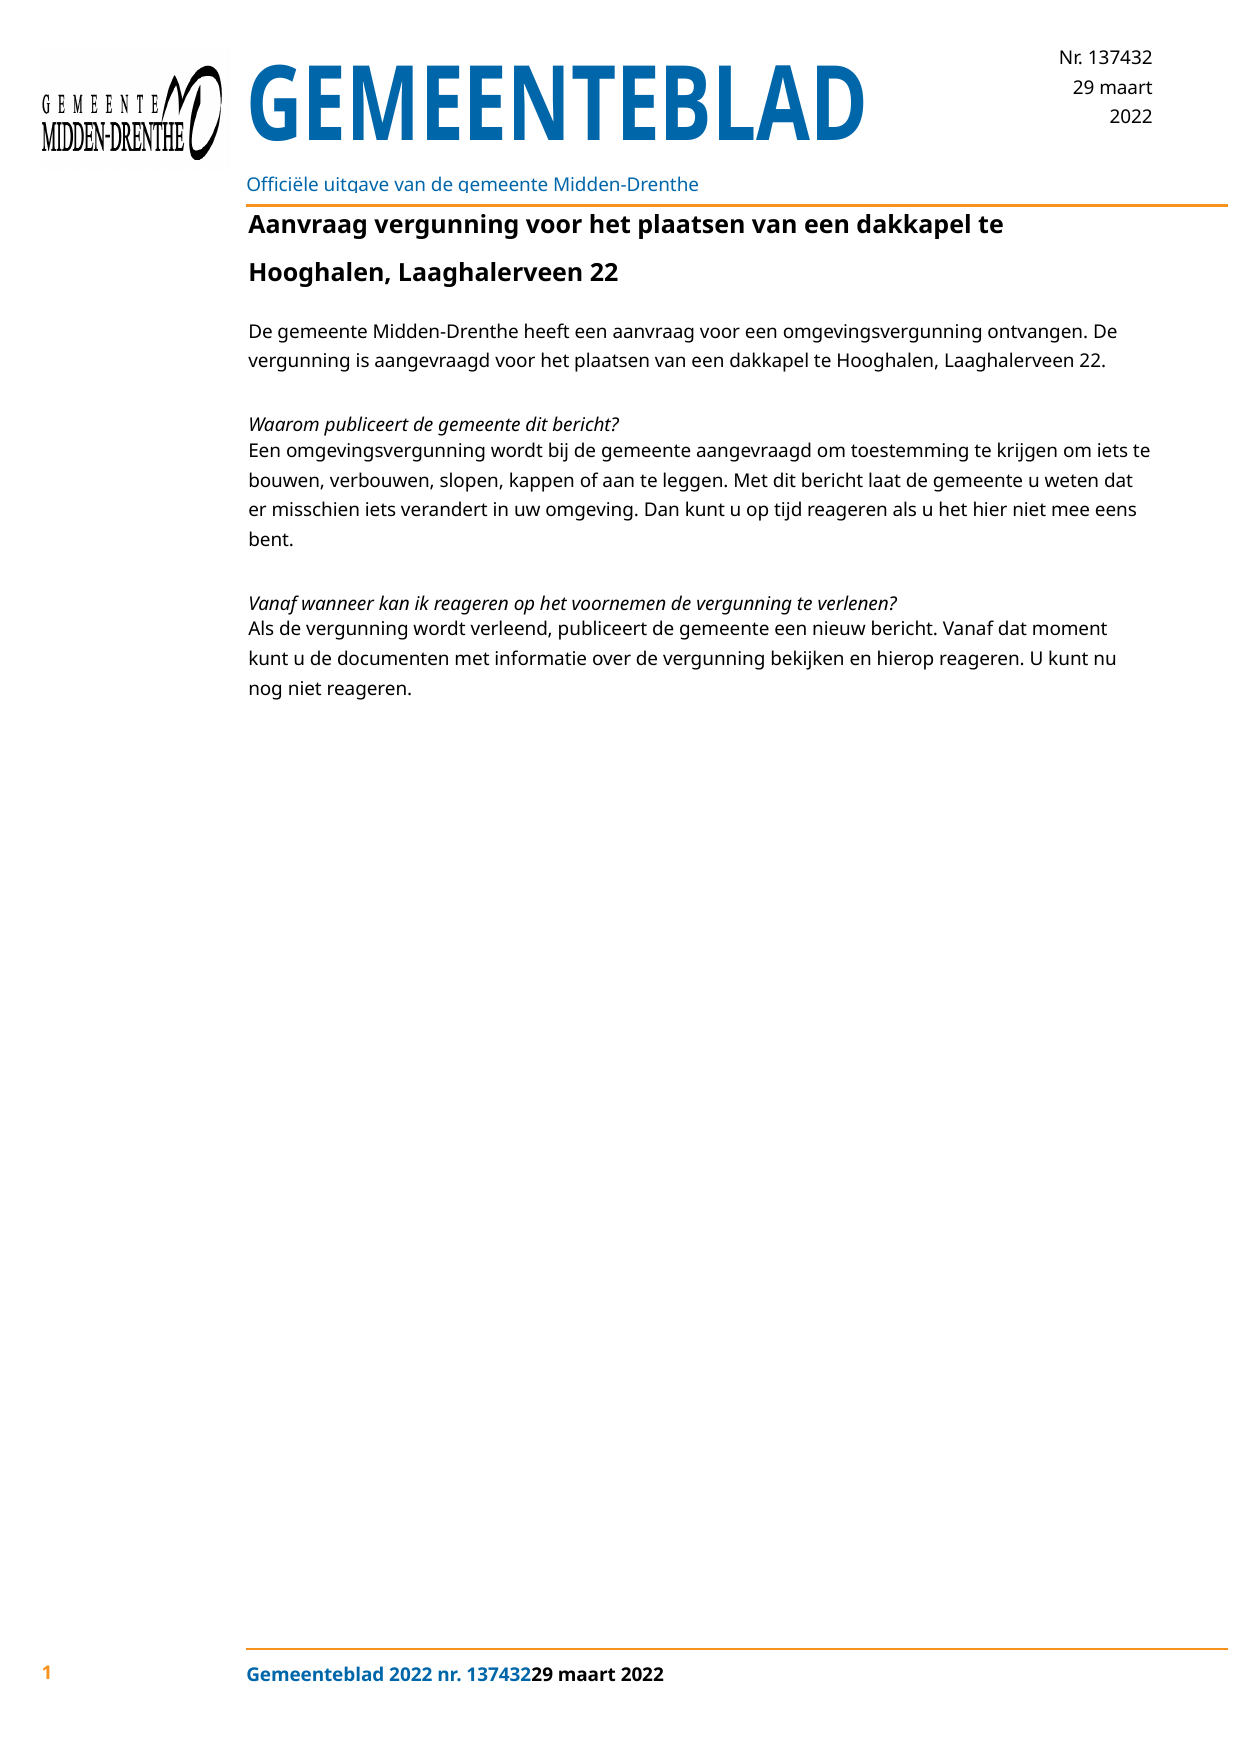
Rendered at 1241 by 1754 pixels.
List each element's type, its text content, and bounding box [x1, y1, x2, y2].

text Waarom publiceert de gemeente dit bericht? [248, 411, 1152, 437]
picture [41, 47, 231, 172]
text Als de vergunning wordt verleend, publiceert de gemeente een nieuw bericht. Vanaf dat moment kunt u de documenten met informatie over de vergunning bekijken en hierop reageren. U kunt nu nog niet reageren. [248, 616, 1152, 701]
text De gemeente Midden-Drenthe heeft een aanvraag voor een omgevingsvergunning ontvangen. De vergunning is aangevraagd voor het plaatsen van een dakkapel te Hooghalen, Laaghalerveen 22. [248, 318, 1152, 373]
text Vanaf wanneer kan ik reageren op het voornemen de vergunning te verlenen? [248, 590, 1152, 616]
text Een omgevingsvergunning wordt bij de gemeente aangevraagd om toestemming te krijgen om iets te bouwen, verbouwen, slopen, kappen of aan te leggen. Met dit bericht laat de gemeente u weten dat er misschien iets verandert in uw omgeving. Dan kunt u op tijd reageren als u het hier niet mee eens bent. [248, 437, 1152, 552]
text Aanvraag vergunning voor het plaatsen van een dakkapel te Hooghalen, Laaghalerveen 22 [248, 207, 1152, 288]
